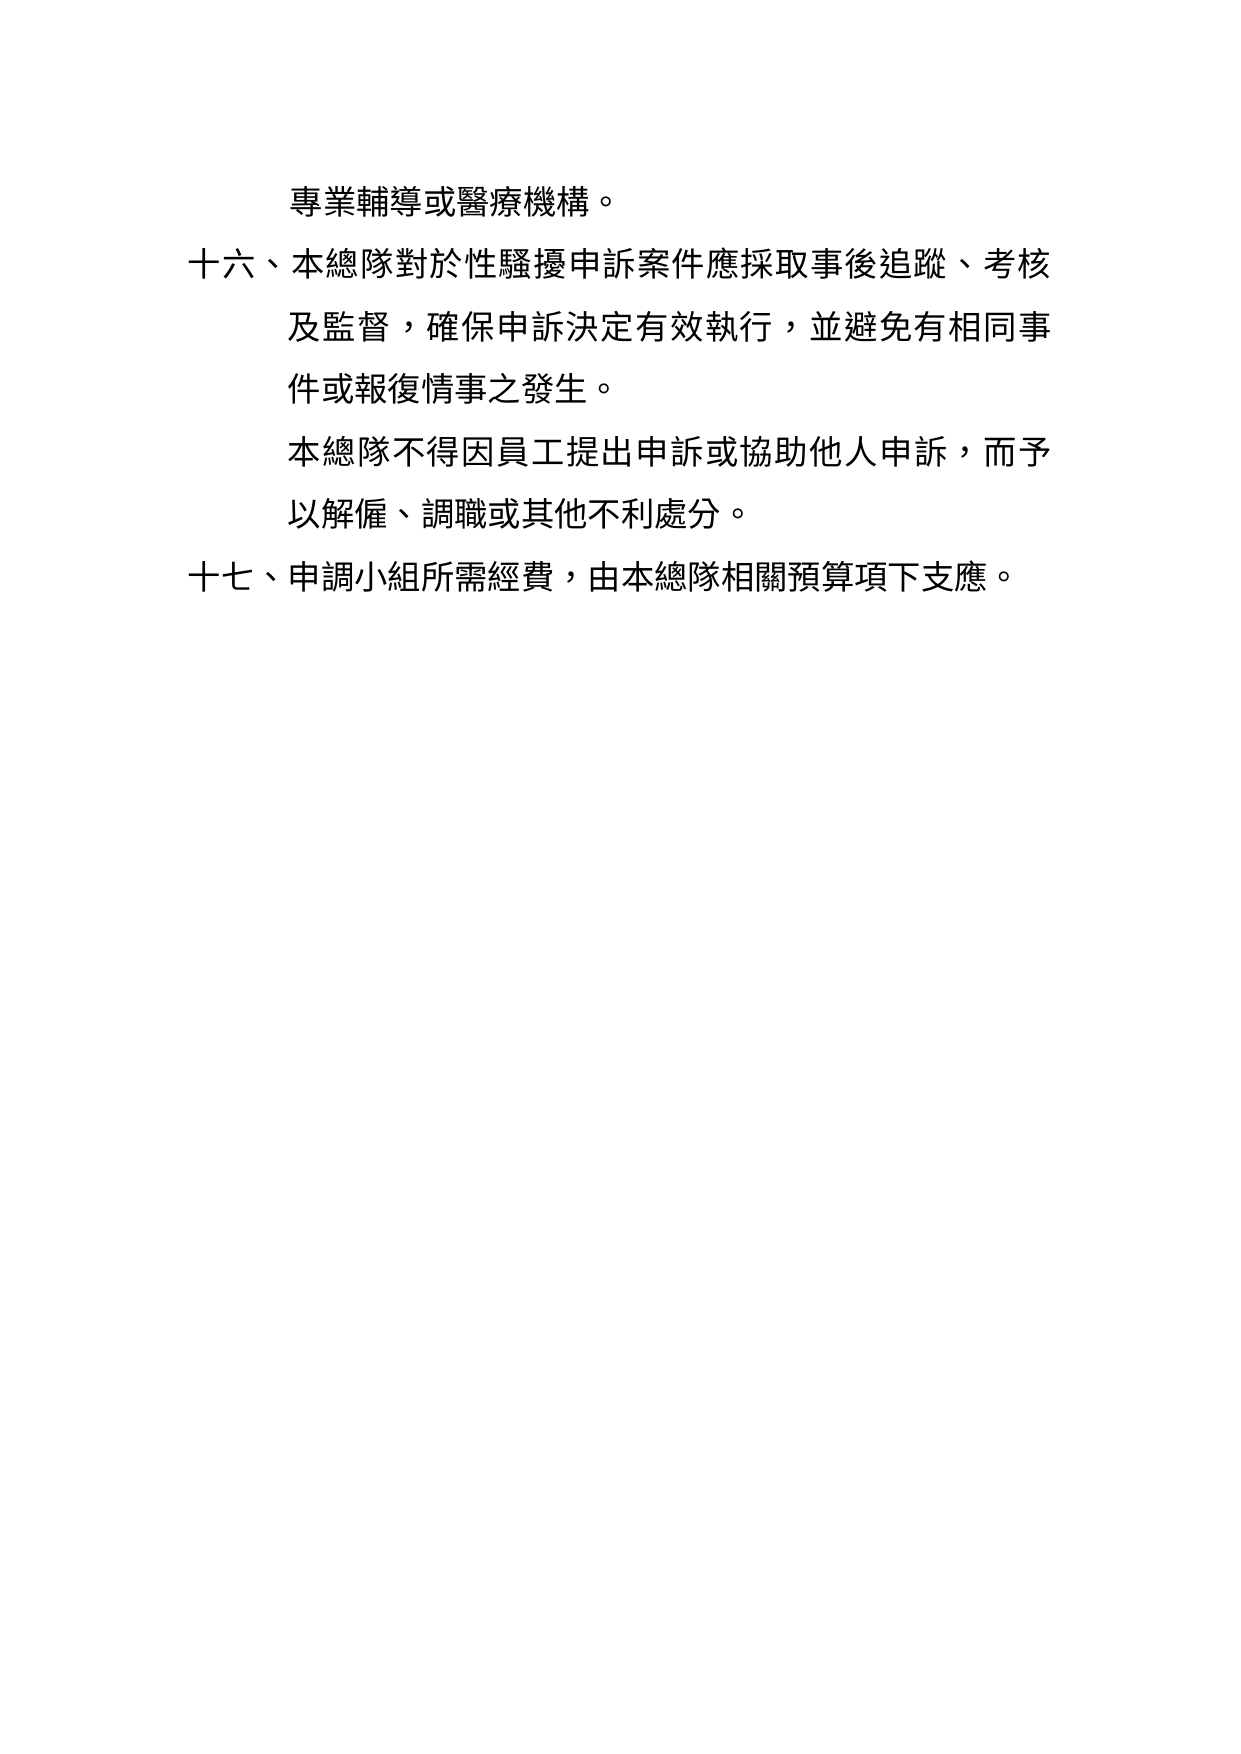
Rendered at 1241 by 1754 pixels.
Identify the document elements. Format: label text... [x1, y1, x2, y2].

text 十六、本總隊對於性騷擾申訴案件應採取事後追蹤、考核及監督，確保申訴決定有效執行，並避免有相同事件或報復情事之發生。 [187, 221, 1053, 408]
text 十七、申調小組所需經費，由本總隊相關預算項下支應。 [187, 533, 1053, 596]
text 專業輔導或醫療機構。 [187, 158, 1053, 221]
text 本總隊不得因員工提出申訴或協助他人申訴，而予以解僱、調職或其他不利處分。 [288, 408, 1053, 533]
